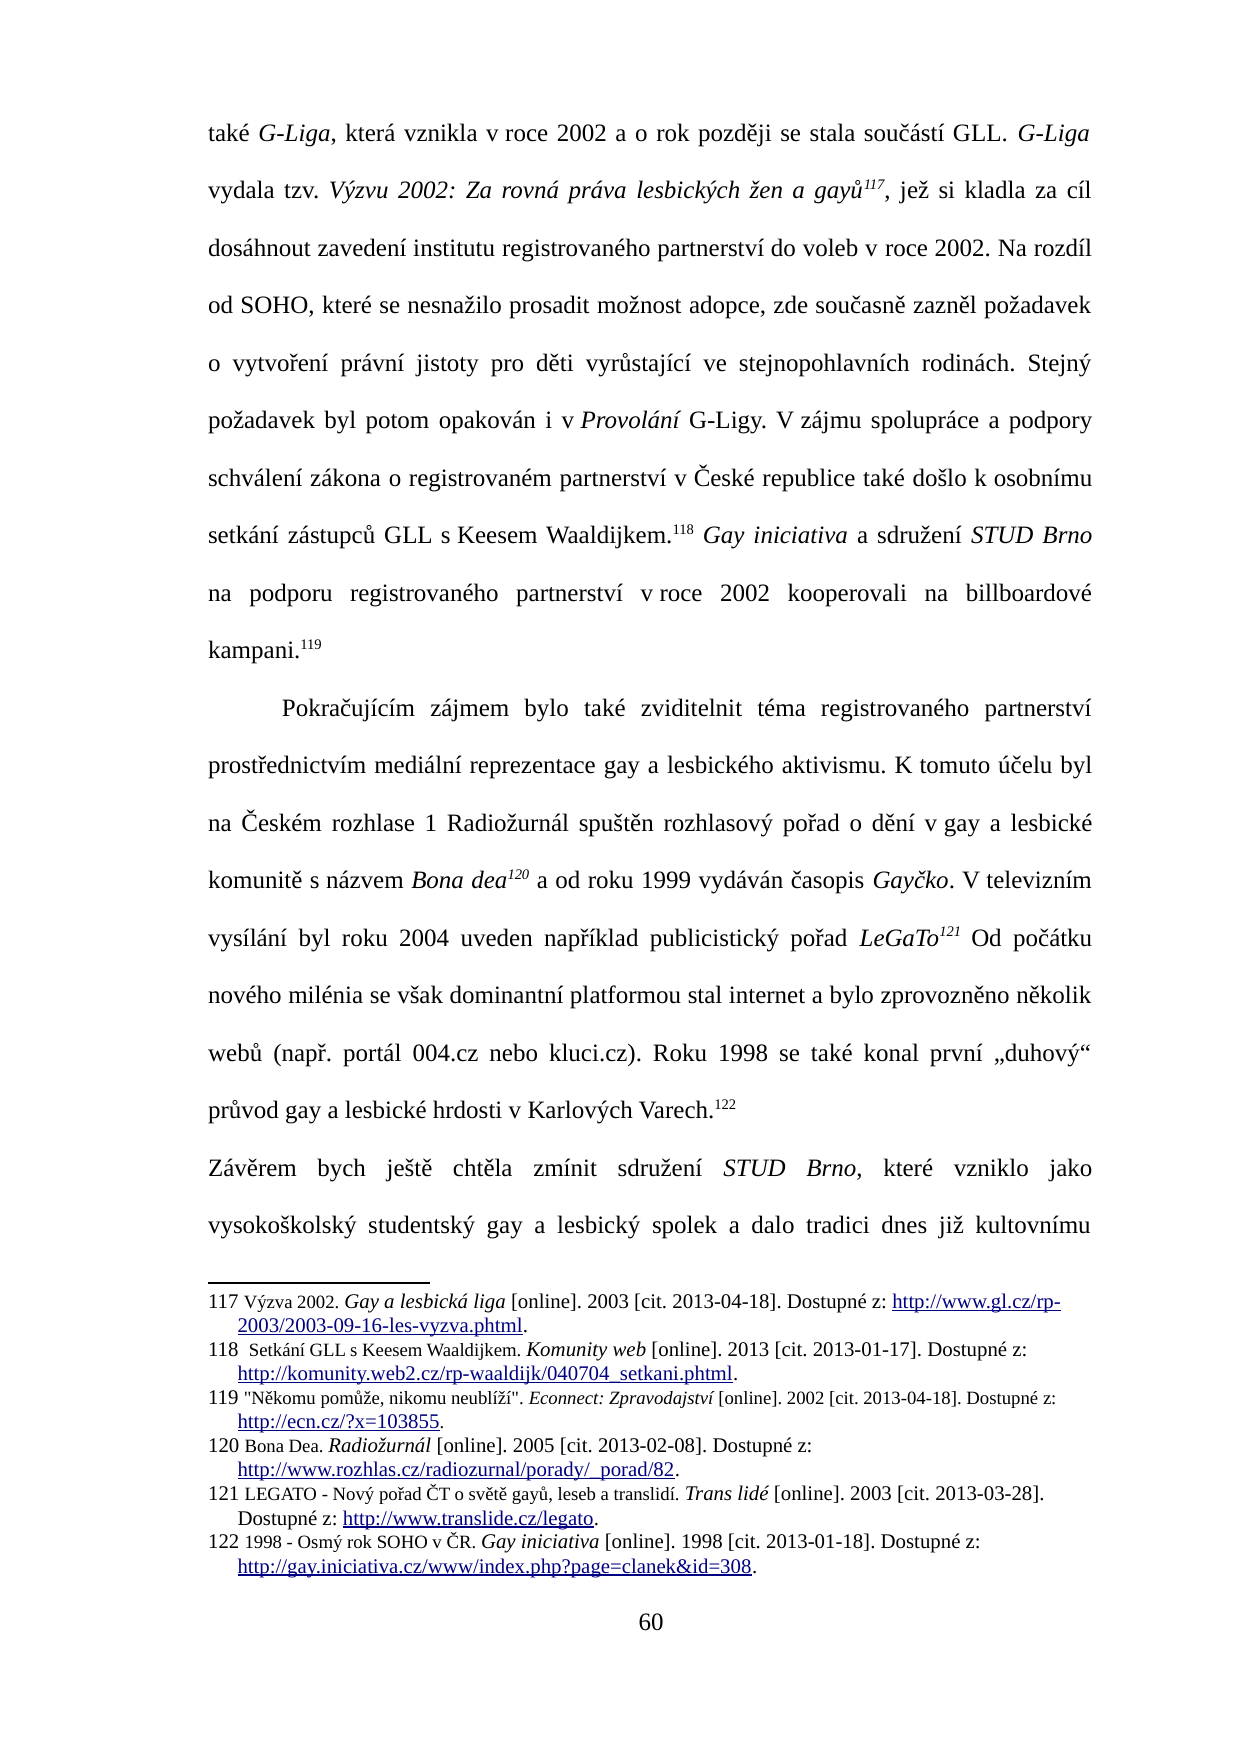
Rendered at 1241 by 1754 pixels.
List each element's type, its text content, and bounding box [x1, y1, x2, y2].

text 1998 - Osmý rok SOHO v ČR. Gay iniciativa [online]. 1998 [cit. 2013-01-18]. Dostupné z: http://gay.iniciativa.cz/www/index.php?page=clanek&id=308. [208, 1529, 1094, 1578]
text Setkání GLL s Keesem Waaldijkem. Komunity web [online]. 2013 [cit. 2013-01-17]. Dostupné z: http://komunity.web2.cz/rp-waaldijk/040704_setkani.phtml. [208, 1337, 1094, 1385]
text také G-Liga, která vznikla v roce 2002 a o rok později se stala součástí GLL. G-Liga vydala tzv. Výzvu 2002: Za rovná práva lesbických žen a gayů, jež si kladla za cíl dosáhnout zavedení institutu registrovaného partnerství do voleb v roce 2002. Na rozdíl od SOHO, které se nesnažilo prosadit možnost adopce, zde současně zazněl požadavek o vytvoření právní jistoty pro děti vyrůstající ve stejnopohlavních rodinách. Stejný požadavek byl potom opakován i v Provolání G-Ligy. V zájmu spolupráce a podpory schválení zákona o registrovaném partnerství v České republice také došlo k osobnímu setkání zástupců GLL s Keesem Waaldijkem. Gay iniciativa a sdružení STUD Brno na podporu registrovaného partnerství v roce 2002 kooperovali na billboardové kampani. [208, 118, 1092, 664]
text "Někomu pomůže, nikomu neublíží". Econnect: Zpravodajství [online]. 2002 [cit. 2013-04-18]. Dostupné z: http://ecn.cz/?x=103855. [208, 1385, 1094, 1433]
text LEGATO - Nový pořad ČT o světě gayů, leseb a translidí. Trans lidé [online]. 2003 [cit. 2013-03-28]. Dostupné z: http://www.translide.cz/legato. [208, 1481, 1094, 1529]
text Výzva 2002. Gay a lesbická liga [online]. 2003 [cit. 2013-04-18]. Dostupné z: http://www.gl.cz/rp-2003/2003-09-16-les-vyzva.phtml. [208, 1289, 1094, 1337]
text Závěrem bych ještě chtěla zmínit sdružení STUD Brno, které vzniklo jako vysokoškolský studentský gay a lesbický spolek a dalo tradici dnes již kultovnímu [208, 1139, 1092, 1239]
text Bona Dea. Radiožurnál [online]. 2005 [cit. 2013-02-08]. Dostupné z: http://www.rozhlas.cz/radiozurnal/porady/_porad/82. [208, 1433, 1094, 1481]
text Pokračujícím zájmem bylo také zviditelnit téma registrovaného partnerství prostřednictvím mediální reprezentace gay a lesbického aktivismu. K tomuto účelu byl na Českém rozhlase 1 Radiožurnál spuštěn rozhlasový pořad o dění v gay a lesbické komunitě s názvem Bona dea a od roku 1999 vydáván časopis Gayčko. V televizním vysílání byl roku 2004 uveden například publicistický pořad LeGaTo Od počátku nového milénia se však dominantní platformou stal internet a bylo zprovozněno několik webů (např. portál 004.cz nebo kluci.cz). Roku 1998 se také konal první „duhový“ průvod gay a lesbické hrdosti v Karlových Varech. [208, 679, 1092, 1124]
